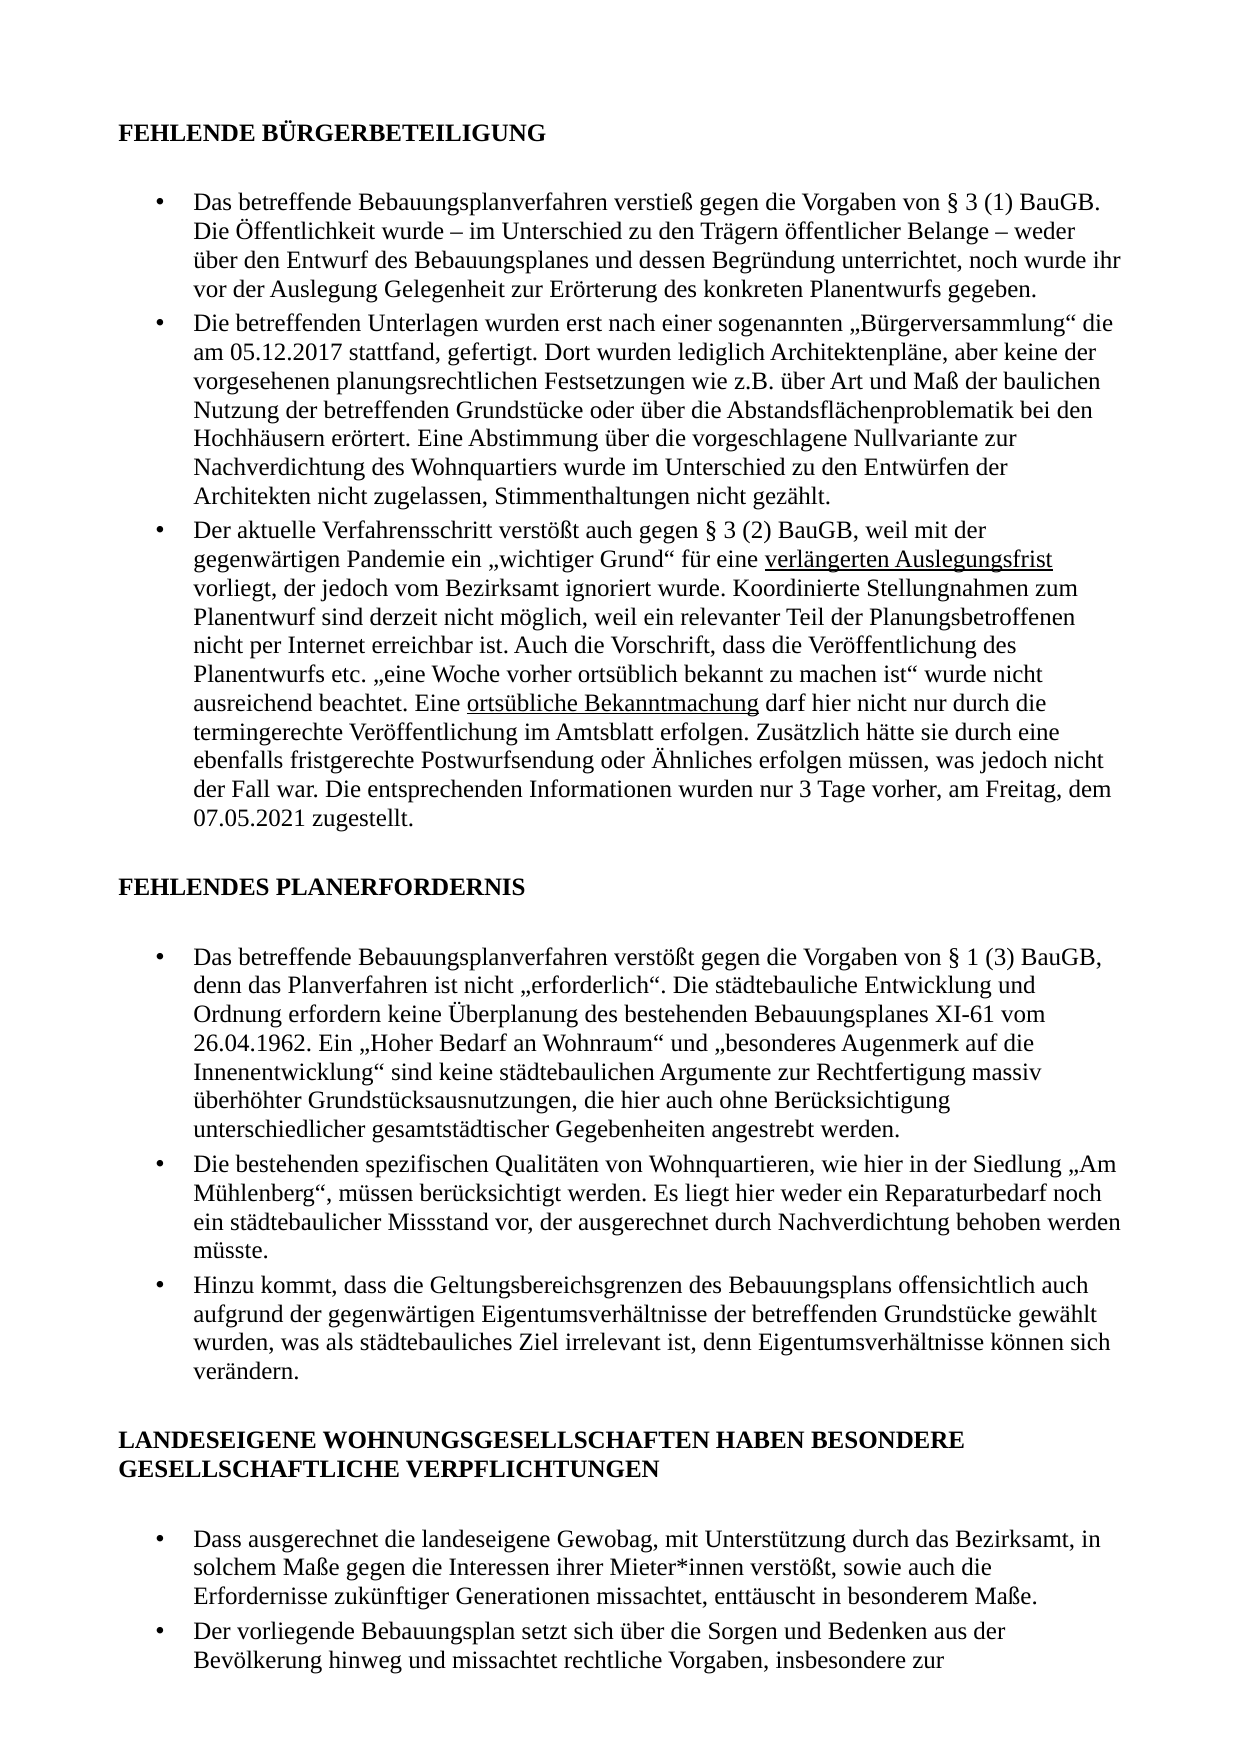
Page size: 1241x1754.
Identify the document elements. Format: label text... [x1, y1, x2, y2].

list Die betreffenden Unterlagen wurden erst nach einer sogenannten „Bürgerversammlung“ die am 05.12.2017 stattfand, gefertigt. Dort wurden lediglich Architektenpläne, aber keine der vorgesehenen planungsrechtlichen Festsetzungen wie z.B. über Art und Maß der baulichen Nutzung der betreffenden Grundstücke oder über die Abstandsflächenproblematik bei den Hochhäusern erörtert. Eine Abstimmung über die vorgeschlagene Nullvariante zur Nachverdichtung des Wohnquartiers wurde im Unterschied zu den Entwürfen der Architekten nicht zugelassen, Stimmenthaltungen nicht gezählt. [156, 308, 1122, 510]
text FEHLENDES PLANERFORDERNIS [118, 872, 1122, 901]
list Die bestehenden spezifischen Qualitäten von Wohnquartieren, wie hier in der Siedlung „Am Mühlenberg“, müssen berücksichtigt werden. Es liegt hier weder ein Reparaturbedarf noch ein städtebaulicher Missstand vor, der ausgerechnet durch Nachverdichtung behoben werden müsste. [156, 1149, 1122, 1264]
list Hinzu kommt, dass die Geltungsbereichsgrenzen des Bebauungsplans offensichtlich auch aufgrund der gegenwärtigen Eigentumsverhältnisse der betreffenden Grundstücke gewählt wurden, was als städtebauliches Ziel irrelevant ist, denn Eigentumsverhältnisse können sich verändern. [156, 1270, 1122, 1385]
list Der vorliegende Bebauungsplan setzt sich über die Sorgen und Bedenken aus der Bevölkerung hinweg und missachtet rechtliche Vorgaben, insbesondere zur [156, 1616, 1122, 1673]
text LANDESEIGENE WOHNUNGSGESELLSCHAFTEN HABEN BESONDERE GESELLSCHAFTLICHE VERPFLICHTUNGEN [118, 1426, 1122, 1483]
list Das betreffende Bebauungsplanverfahren verstieß gegen die Vorgaben von § 3 (1) BauGB. Die Öffentlichkeit wurde – im Unterschied zu den Trägern öffentlicher Belange – weder über den Entwurf des Bebauungsplanes und dessen Begründung unterrichtet, noch wurde ihr vor der Auslegung Gelegenheit zur Erörterung des konkreten Planentwurfs gegeben. [156, 187, 1122, 302]
text FEHLENDE BÜRGERBETEILIGUNG [118, 118, 1122, 147]
list Dass ausgerechnet die landeseigene Gewobag, mit Unterstützung durch das Bezirksamt, in solchem Maße gegen die Interessen ihrer Mieter*innen verstößt, sowie auch die Erfordernisse zukünftiger Generationen missachtet, enttäuscht in besonderem Maße. [156, 1524, 1122, 1610]
list Das betreffende Bebauungsplanverfahren verstößt gegen die Vorgaben von § 1 (3) BauGB, denn das Planverfahren ist nicht „erforderlich“. Die städtebauliche Entwicklung und Ordnung erfordern keine Überplanung des bestehenden Bebauungsplanes XI-61 vom 26.04.1962. Ein „Hoher Bedarf an Wohnraum“ und „besonderes Augenmerk auf die Innenentwicklung“ sind keine städtebaulichen Argumente zur Rechtfertigung massiv überhöhter Grundstücksausnutzungen, die hier auch ohne Berücksichtigung unterschiedlicher gesamtstädtischer Gegebenheiten angestrebt werden. [156, 942, 1122, 1143]
list Der aktuelle Verfahrensschritt verstößt auch gegen § 3 (2) BauGB, weil mit der gegenwärtigen Pandemie ein „wichtiger Grund“ für eine verlängerten Auslegungsfrist vorliegt, der jedoch vom Bezirksamt ignoriert wurde. Koordinierte Stellungnahmen zum Planentwurf sind derzeit nicht möglich, weil ein relevanter Teil der Planungsbetroffenen nicht per Internet erreichbar ist. Auch die Vorschrift, dass die Veröffentlichung des Planentwurfs etc. „eine Woche vorher ortsüblich bekannt zu machen ist“ wurde nicht ausreichend beachtet. Eine ortsübliche Bekanntmachung darf hier nicht nur durch die termingerechte Veröffentlichung im Amtsblatt erfolgen. Zusätzlich hätte sie durch eine ebenfalls fristgerechte Postwurfsendung oder Ähnliches erfolgen müssen, was jedoch nicht der Fall war. Die entsprechenden Informationen wurden nur 3 Tage vorher, am Freitag, dem 07.05.2021 zugestellt. [156, 516, 1122, 832]
